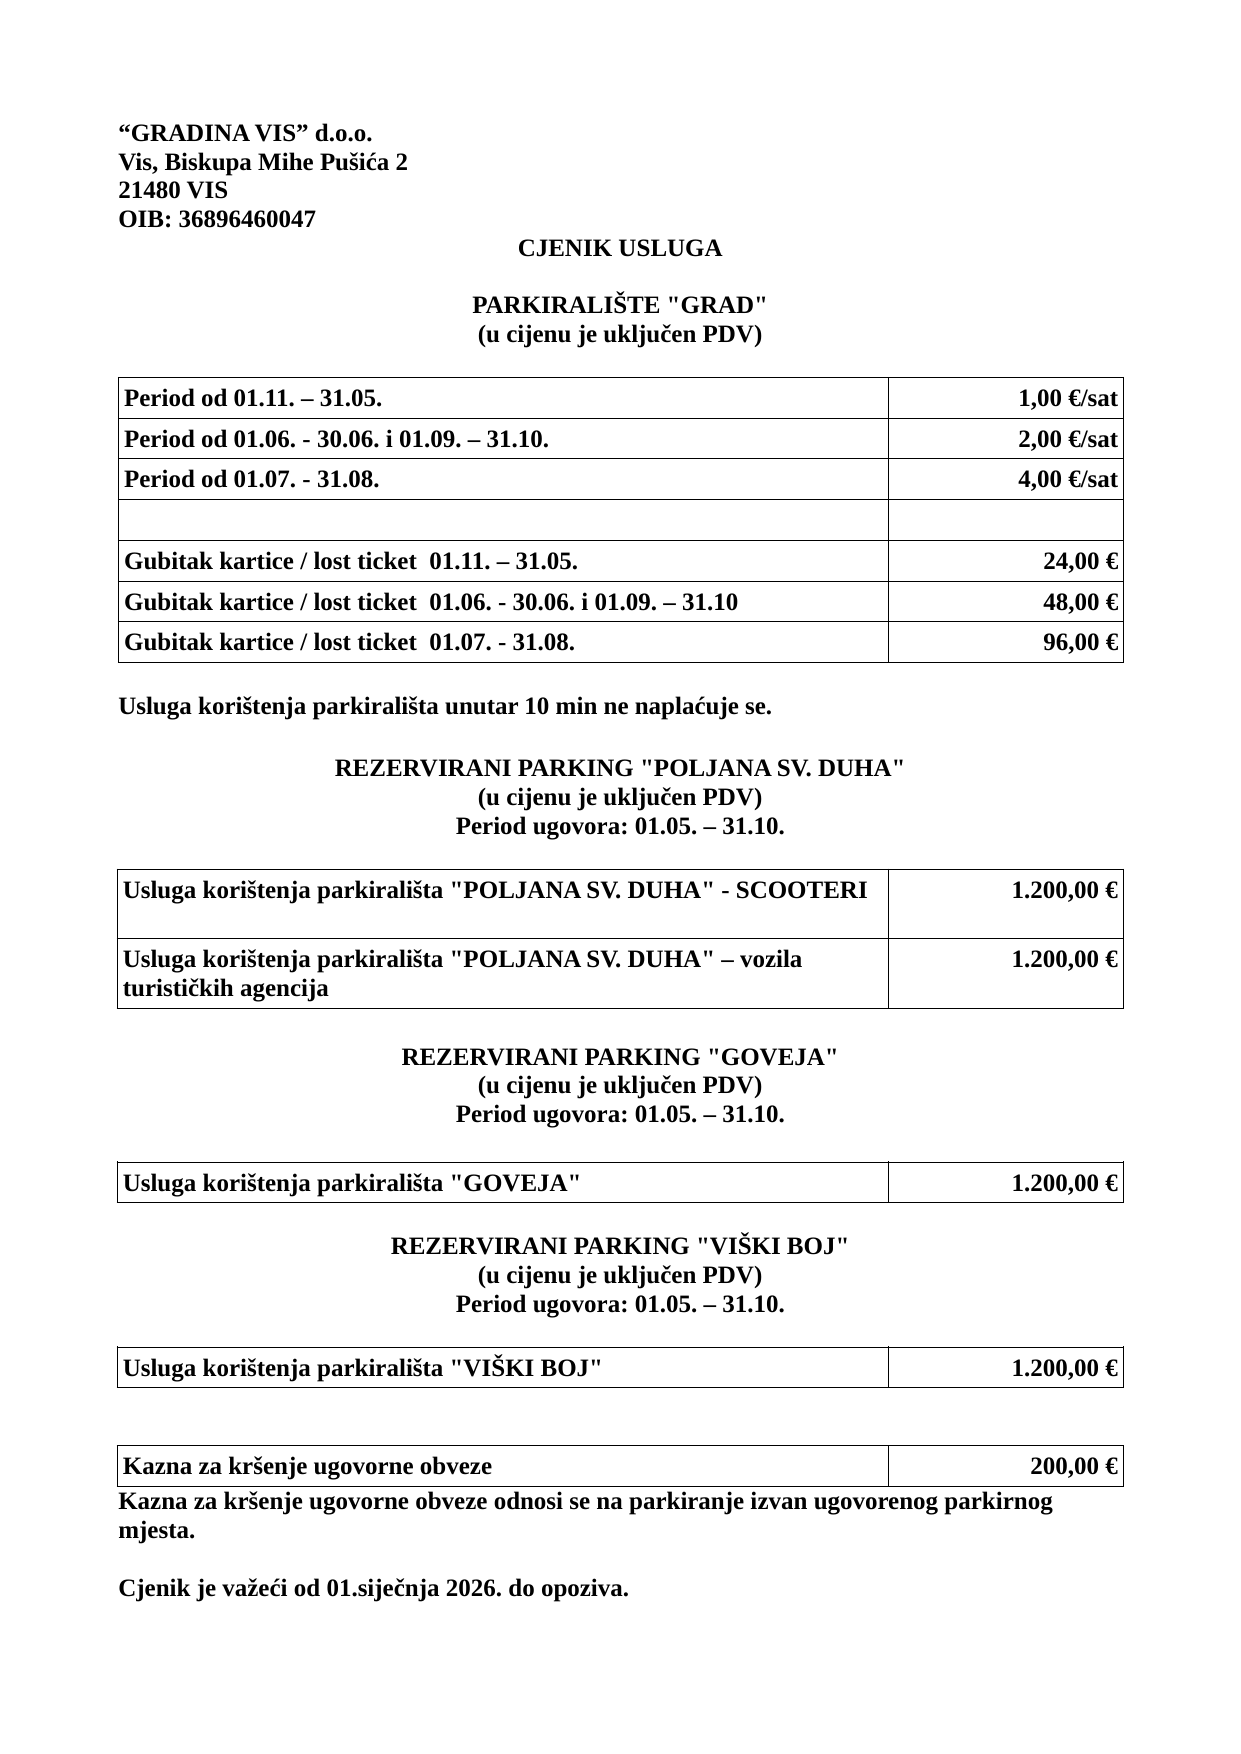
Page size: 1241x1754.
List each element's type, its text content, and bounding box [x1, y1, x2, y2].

text Cjenik je važeći od 01.siječnja 2026. do opoziva. [118, 1573, 1122, 1601]
table_header Usluga korištenja parkirališta "POLJANA SV. DUHA" - SCOOTERI [118, 870, 888, 938]
table_cell Gubitak kartice / lost ticket 01.06. - 30.06. i 01.09. – 31.10 [119, 582, 888, 621]
text REZERVIRANI PARKING "POLJANA SV. DUHA" [118, 753, 1122, 782]
table_cell 96,00 € [889, 622, 1123, 662]
text OIB: 36896460047 [118, 204, 1122, 233]
table_cell Gubitak kartice / lost ticket 01.11. – 31.05. [119, 541, 888, 581]
table_cell [119, 500, 888, 540]
table_header Usluga korištenja parkirališta "VIŠKI BOJ" [118, 1348, 888, 1387]
table_header Usluga korištenja parkirališta "GOVEJA" [118, 1163, 888, 1202]
text Period ugovora: 01.05. – 31.10. [118, 1099, 1122, 1128]
table_cell Period od 01.06. - 30.06. i 01.09. – 31.10. [119, 419, 888, 458]
text REZERVIRANI PARKING "VIŠKI BOJ" [118, 1231, 1122, 1260]
table_cell [889, 500, 1123, 540]
text (u cijenu je uključen PDV) [118, 782, 1122, 811]
table_cell Period od 01.07. - 31.08. [119, 459, 888, 499]
text CJENIK USLUGA [118, 233, 1122, 262]
text Vis, Biskupa Mihe Pušića 2 [118, 147, 1122, 176]
table_header Kazna za kršenje ugovorne obveze [118, 1446, 888, 1486]
text (u cijenu je uključen PDV) [118, 1070, 1122, 1099]
table_header 1.200,00 € [889, 1348, 1123, 1387]
table_header 1,00 €/sat [889, 378, 1123, 418]
text “GRADINA VIS” d.o.o. [118, 118, 1122, 147]
text REZERVIRANI PARKING "GOVEJA" [118, 1042, 1122, 1070]
table_cell 4,00 €/sat [889, 459, 1123, 499]
text Kazna za kršenje ugovorne obveze odnosi se na parkiranje izvan ugovorenog parkirnog mjesta. [118, 1487, 1122, 1544]
text 21480 VIS [118, 176, 1122, 204]
text Usluga korištenja parkirališta unutar 10 min ne naplaćuje se. [118, 691, 1122, 720]
table_header 200,00 € [889, 1446, 1123, 1486]
table_cell Gubitak kartice / lost ticket 01.07. - 31.08. [119, 622, 888, 662]
table_cell 2,00 €/sat [889, 419, 1123, 458]
table_header 1.200,00 € [889, 870, 1123, 938]
table_cell Usluga korištenja parkirališta "POLJANA SV. DUHA" – vozila turističkih agencija [118, 939, 888, 1007]
text Period ugovora: 01.05. – 31.10. [118, 1289, 1122, 1318]
table_cell 1.200,00 € [889, 939, 1123, 1007]
text PARKIRALIŠTE "GRAD" [118, 291, 1122, 319]
text Period ugovora: 01.05. – 31.10. [118, 811, 1122, 840]
table_header 1.200,00 € [889, 1163, 1123, 1202]
text (u cijenu je uključen PDV) [118, 319, 1122, 348]
table_header Period od 01.11. – 31.05. [119, 378, 888, 418]
table_cell 24,00 € [889, 541, 1123, 581]
table_cell 48,00 € [889, 582, 1123, 621]
text (u cijenu je uključen PDV) [118, 1260, 1122, 1289]
